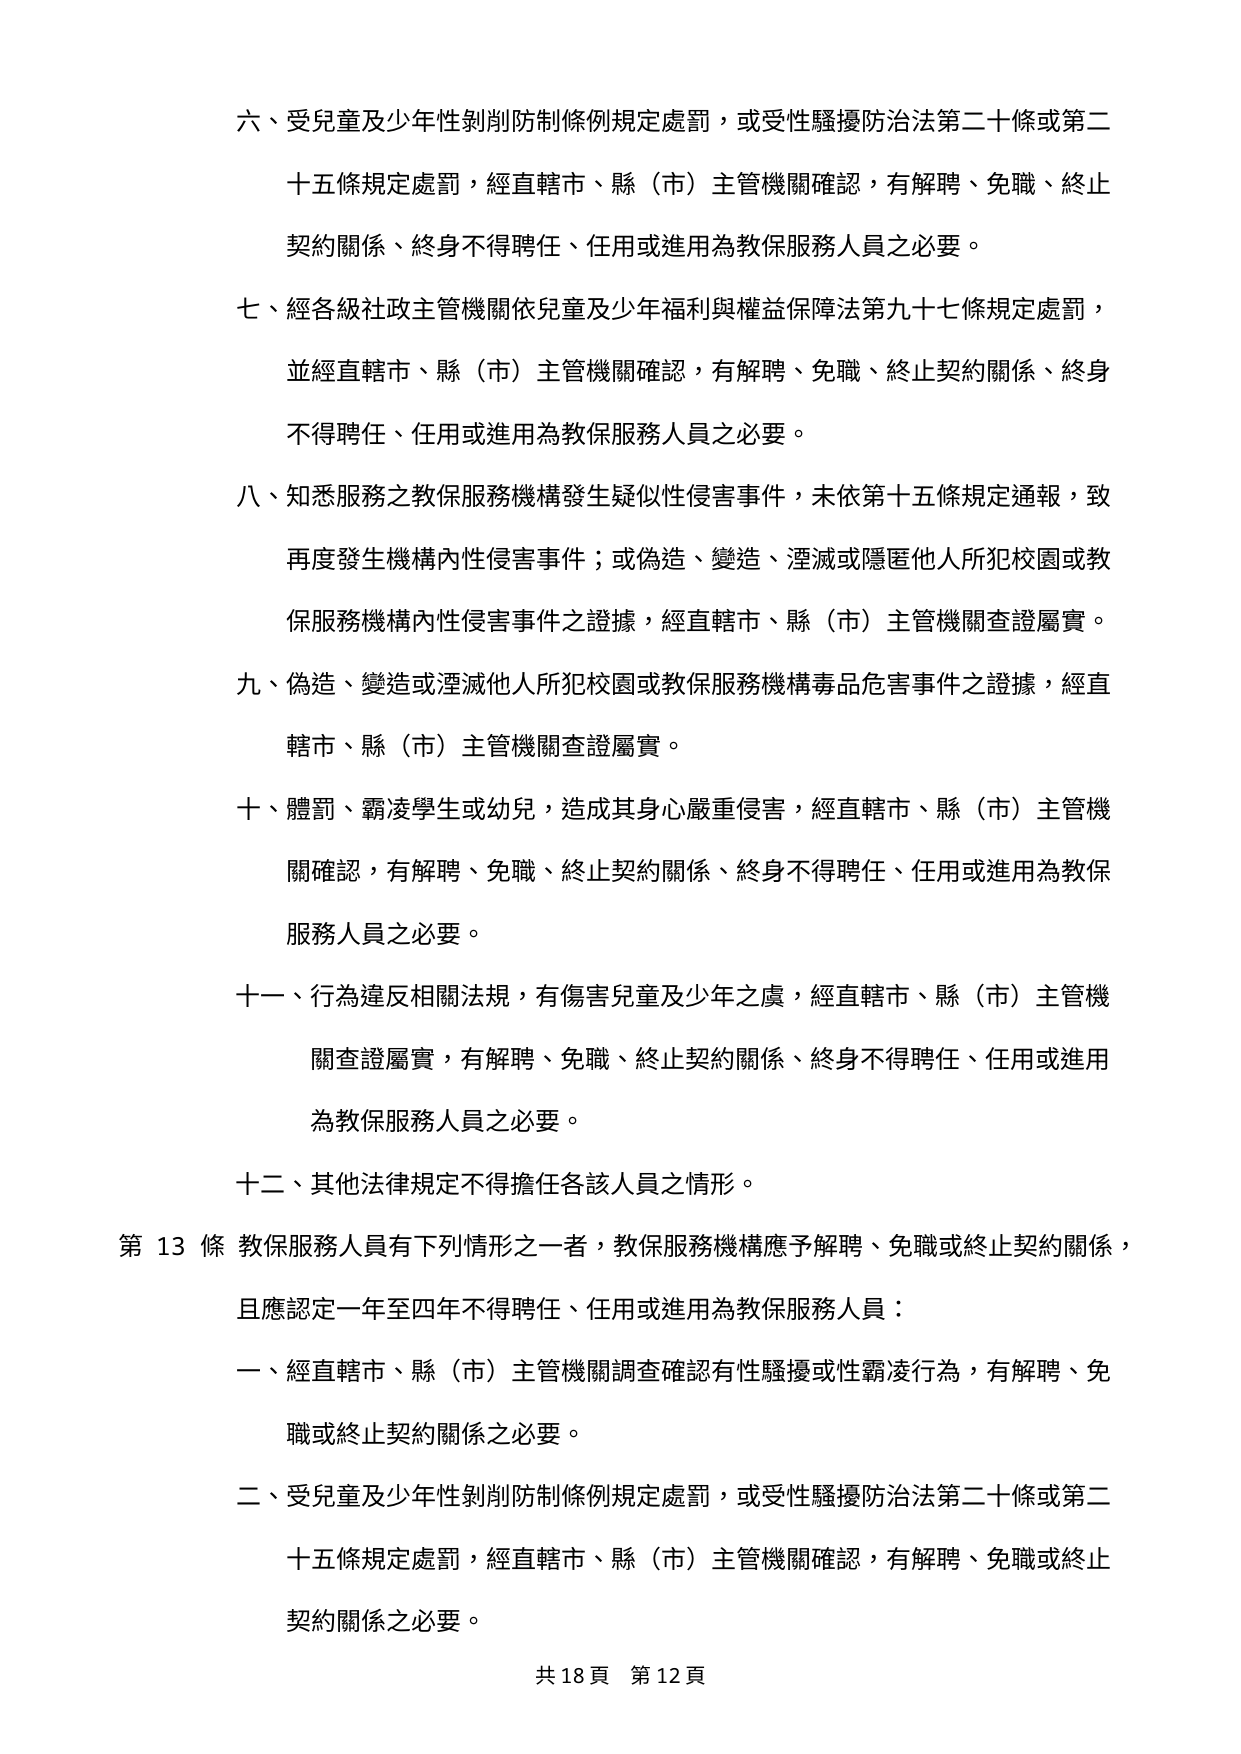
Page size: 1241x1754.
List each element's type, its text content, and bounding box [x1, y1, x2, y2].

text 十一、行為違反相關法規，有傷害兒童及少年之虞，經直轄市、縣（市）主管機關查證屬實，有解聘、免職、終止契約關係、終身不得聘任、任用或進用為教保服務人員之必要。 [236, 953, 1122, 1141]
text 一、經直轄市、縣（市）主管機關調查確認有性騷擾或性霸凌行為，有解聘、免職或終止契約關係之必要。 [236, 1328, 1122, 1453]
text 九、偽造、變造或湮滅他人所犯校園或教保服務機構毒品危害事件之證據，經直轄市、縣（市）主管機關查證屬實。 [236, 641, 1122, 766]
text 第 13 條 教保服務人員有下列情形之一者，教保服務機構應予解聘、免職或終止契約關係，且應認定一年至四年不得聘任、任用或進用為教保服務人員： [118, 1203, 1122, 1328]
text 八、知悉服務之教保服務機構發生疑似性侵害事件，未依第十五條規定通報，致再度發生機構內性侵害事件；或偽造、變造、湮滅或隱匿他人所犯校園或教保服務機構內性侵害事件之證據，經直轄市、縣（市）主管機關查證屬實。 [236, 453, 1122, 641]
text 二、受兒童及少年性剝削防制條例規定處罰，或受性騷擾防治法第二十條或第二十五條規定處罰，經直轄市、縣（市）主管機關確認，有解聘、免職或終止契約關係之必要。 [236, 1453, 1122, 1641]
text 七、經各級社政主管機關依兒童及少年福利與權益保障法第九十七條規定處罰，並經直轄市、縣（市）主管機關確認，有解聘、免職、終止契約關係、終身不得聘任、任用或進用為教保服務人員之必要。 [236, 266, 1122, 453]
text 六、受兒童及少年性剝削防制條例規定處罰，或受性騷擾防治法第二十條或第二十五條規定處罰，經直轄市、縣（市）主管機關確認，有解聘、免職、終止契約關係、終身不得聘任、任用或進用為教保服務人員之必要。 [236, 78, 1122, 266]
text 十、體罰、霸凌學生或幼兒，造成其身心嚴重侵害，經直轄市、縣（市）主管機關確認，有解聘、免職、終止契約關係、終身不得聘任、任用或進用為教保服務人員之必要。 [236, 766, 1122, 953]
text 十二、其他法律規定不得擔任各該人員之情形。 [236, 1141, 1122, 1203]
